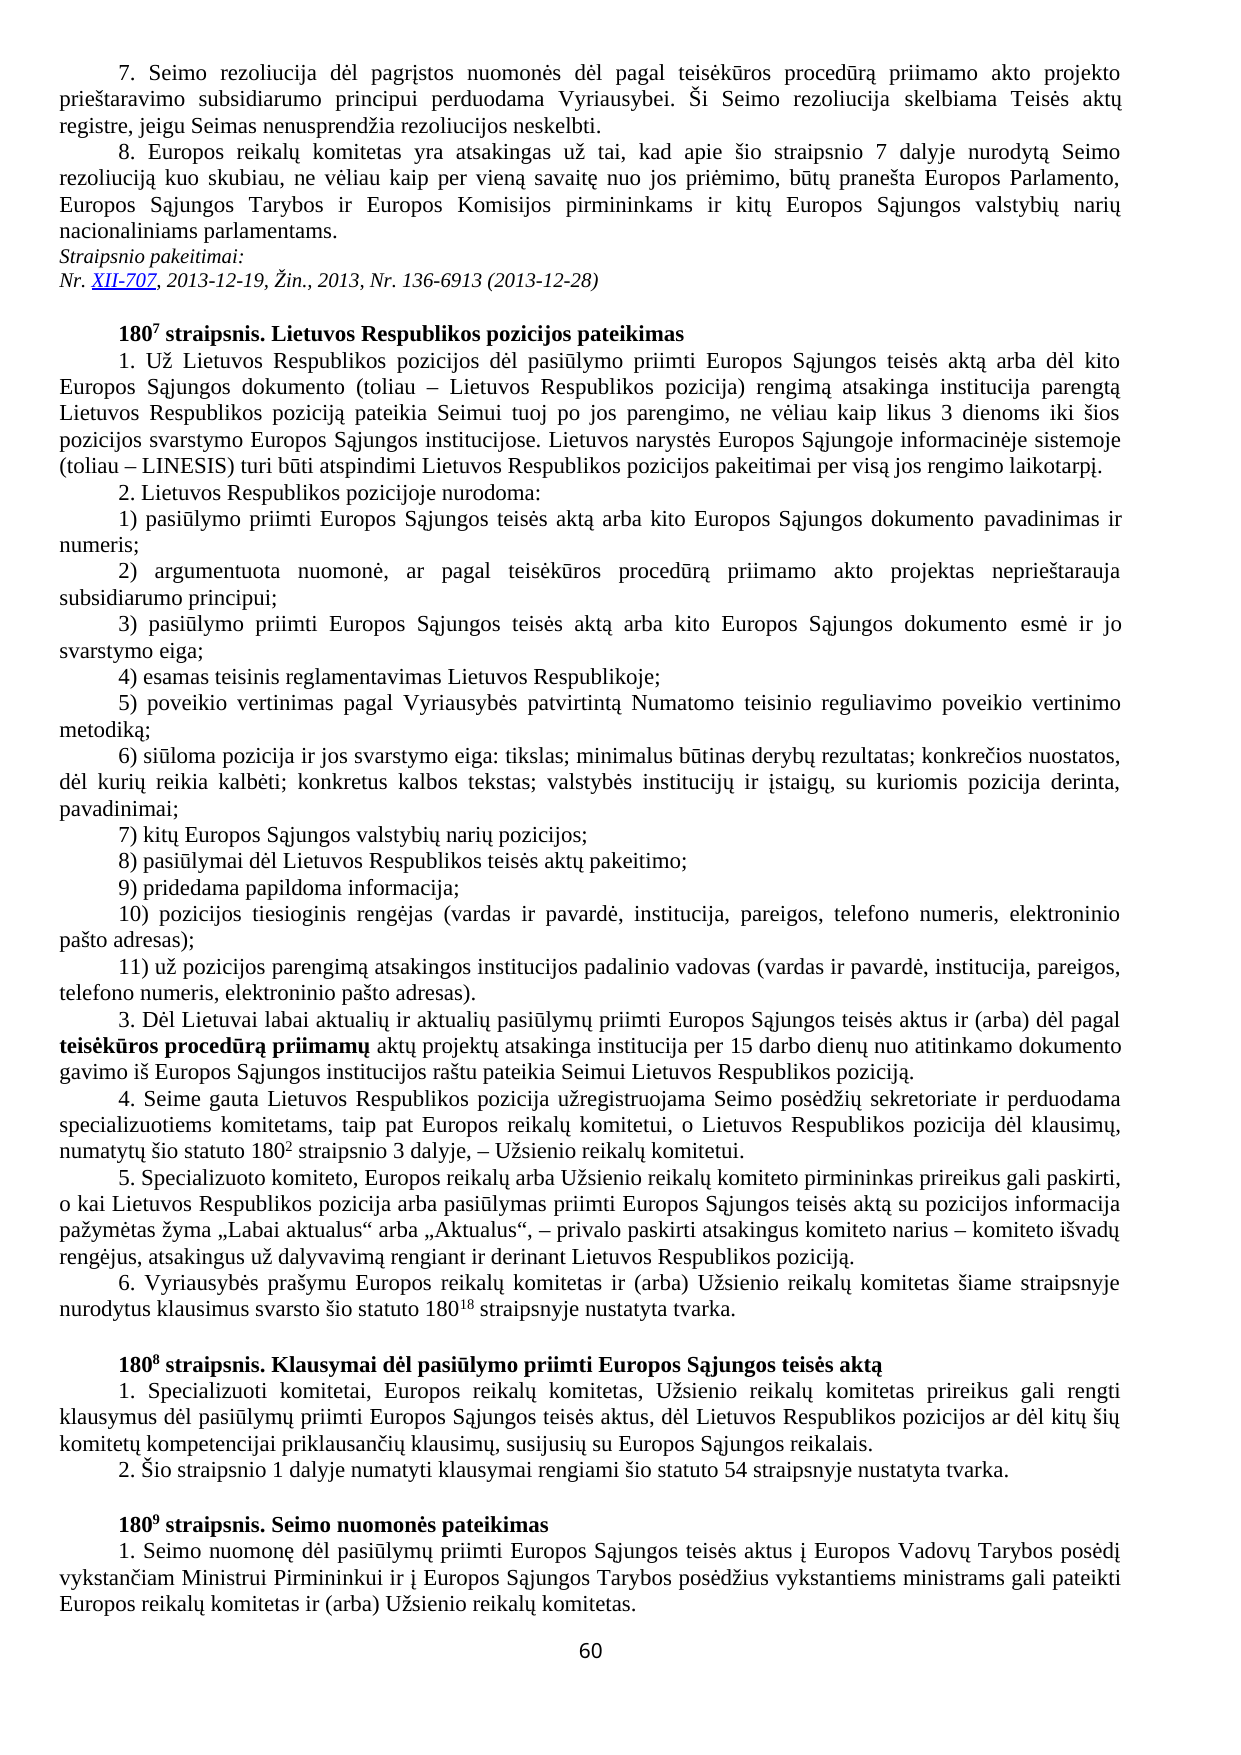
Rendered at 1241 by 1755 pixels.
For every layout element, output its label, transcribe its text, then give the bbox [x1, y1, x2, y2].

text 1. Specializuoti komitetai, Europos reikalų komitetas, Užsienio reikalų komitetas prireikus gali rengti klausymus dėl pasiūlymų priimti Europos Sąjungos teisės aktus, dėl Lietuvos Respublikos pozicijos ar dėl kitų šių komitetų kompetencijai priklausančių klausimų, susijusių su Europos Sąjungos reikalais. [59, 1377, 1122, 1456]
text 1. Už Lietuvos Respublikos pozicijos dėl pasiūlymo priimti Europos Sąjungos teisės aktą arba dėl kito Europos Sąjungos dokumento (toliau – Lietuvos Respublikos pozicija) rengimą atsakinga institucija parengtą Lietuvos Respublikos poziciją pateikia Seimui tuoj po jos parengimo, ne vėliau kaip likus 3 dienoms iki šios pozicijos svarstymo Europos Sąjungos institucijose. Lietuvos narystės Europos Sąjungoje informacinėje sistemoje (toliau – LINESIS) turi būti atspindimi Lietuvos Respublikos pozicijos pakeitimai per visą jos rengimo laikotarpį. [59, 347, 1122, 478]
text 1809 straipsnis. Seimo nuomonės pateikimas [59, 1511, 1122, 1537]
text 8. Europos reikalų komitetas yra atsakingas už tai, kad apie šio straipsnio 7 dalyje nurodytą Seimo rezoliuciją kuo skubiau, ne vėliau kaip per vieną savaitę nuo jos priėmimo, būtų pranešta Europos Parlamento, Europos Sąjungos Tarybos ir Europos Komisijos pirmininkams ir kitų Europos Sąjungos valstybių narių nacionaliniams parlamentams. [59, 138, 1122, 243]
text 1. Seimo nuomonę dėl pasiūlymų priimti Europos Sąjungos teisės aktus į Europos Vadovų Tarybos posėdį vykstančiam Ministrui Pirmininkui ir į Europos Sąjungos Tarybos posėdžius vykstantiems ministrams gali pateikti Europos reikalų komitetas ir (arba) Užsienio reikalų komitetas. [59, 1537, 1122, 1617]
text 4) esamas teisinis reglamentavimas Lietuvos Respublikoje; [59, 663, 1122, 689]
text 10) pozicijos tiesioginis rengėjas (vardas ir pavardė, institucija, pareigos, telefono numeris, elektroninio pašto adresas); [59, 900, 1122, 953]
text 5) poveikio vertinimas pagal Vyriausybės patvirtintą Numatomo teisinio reguliavimo poveikio vertinimo metodiką; [59, 689, 1122, 742]
text 1808 straipsnis. Klausymai dėl pasiūlymo priimti Europos Sąjungos teisės aktą [59, 1351, 1122, 1377]
text 2. Lietuvos Respublikos pozicijoje nurodoma: [59, 478, 1122, 505]
text 1) pasiūlymo priimti Europos Sąjungos teisės aktą arba kito Europos Sąjungos dokumento pavadinimas ir numeris; [59, 505, 1122, 558]
text 11) už pozicijos parengimą atsakingos institucijos padalinio vadovas (vardas ir pavardė, institucija, pareigos, telefono numeris, elektroninio pašto adresas). [59, 953, 1122, 1006]
text 2. Šio straipsnio 1 dalyje numatyti klausymai rengiami šio statuto 54 straipsnyje nustatyta tvarka. [59, 1456, 1122, 1482]
text 7. Seimo rezoliucija dėl pagrįstos nuomonės dėl pagal teisėkūros procedūrą priimamo akto projekto prieštaravimo subsidiarumo principui perduodama Vyriausybei. Ši Seimo rezoliucija skelbiama Teisės aktų registre, jeigu Seimas nenusprendžia rezoliucijos neskelbti. [59, 59, 1122, 138]
text 9) pridedama papildoma informacija; [59, 874, 1122, 900]
text 5. Specializuoto komiteto, Europos reikalų arba Užsienio reikalų komiteto pirmininkas prireikus gali paskirti, o kai Lietuvos Respublikos pozicija arba pasiūlymas priimti Europos Sąjungos teisės aktą su pozicijos informacija pažymėtas žyma „Labai aktualus“ arba „Aktualus“, – privalo paskirti atsakingus komiteto narius – komiteto išvadų rengėjus, atsakingus už dalyvavimą rengiant ir derinant Lietuvos Respublikos poziciją. [59, 1164, 1122, 1269]
text Straipsnio pakeitimai: [59, 243, 1122, 268]
text 6) siūloma pozicija ir jos svarstymo eiga: tikslas; minimalus būtinas derybų rezultatas; konkrečios nuostatos, dėl kurių reikia kalbėti; konkretus kalbos tekstas; valstybės institucijų ir įstaigų, su kuriomis pozicija derinta, pavadinimai; [59, 742, 1122, 821]
text 8) pasiūlymai dėl Lietuvos Respublikos teisės aktų pakeitimo; [59, 847, 1122, 874]
text 4. Seime gauta Lietuvos Respublikos pozicija užregistruojama Seimo posėdžių sekretoriate ir perduodama specializuotiems komitetams, taip pat Europos reikalų komitetui, o Lietuvos Respublikos pozicija dėl klausimų, numatytų šio statuto 1802 straipsnio 3 dalyje, – Užsienio reikalų komitetui. [59, 1085, 1122, 1164]
text 3) pasiūlymo priimti Europos Sąjungos teisės aktą arba kito Europos Sąjungos dokumento esmė ir jo svarstymo eiga; [59, 610, 1122, 663]
text 7) kitų Europos Sąjungos valstybių narių pozicijos; [59, 821, 1122, 847]
text 1807 straipsnis. Lietuvos Respublikos pozicijos pateikimas [59, 320, 1122, 347]
text 6. Vyriausybės prašymu Europos reikalų komitetas ir (arba) Užsienio reikalų komitetas šiame straipsnyje nurodytus klausimus svarsto šio statuto 18018 straipsnyje nustatyta tvarka. [59, 1269, 1122, 1322]
text 2) argumentuota nuomonė, ar pagal teisėkūros procedūrą priimamo akto projektas neprieštarauja subsidiarumo principui; [59, 558, 1122, 610]
text Nr. XII-707, 2013-12-19, Žin., 2013, Nr. 136-6913 (2013-12-28) [59, 268, 1122, 292]
text 3. Dėl Lietuvai labai aktualių ir aktualių pasiūlymų priimti Europos Sąjungos teisės aktus ir (arba) dėl pagal teisėkūros procedūrą priimamų aktų projektų atsakinga institucija per 15 darbo dienų nuo atitinkamo dokumento gavimo iš Europos Sąjungos institucijos raštu pateikia Seimui Lietuvos Respublikos poziciją. [59, 1006, 1122, 1085]
